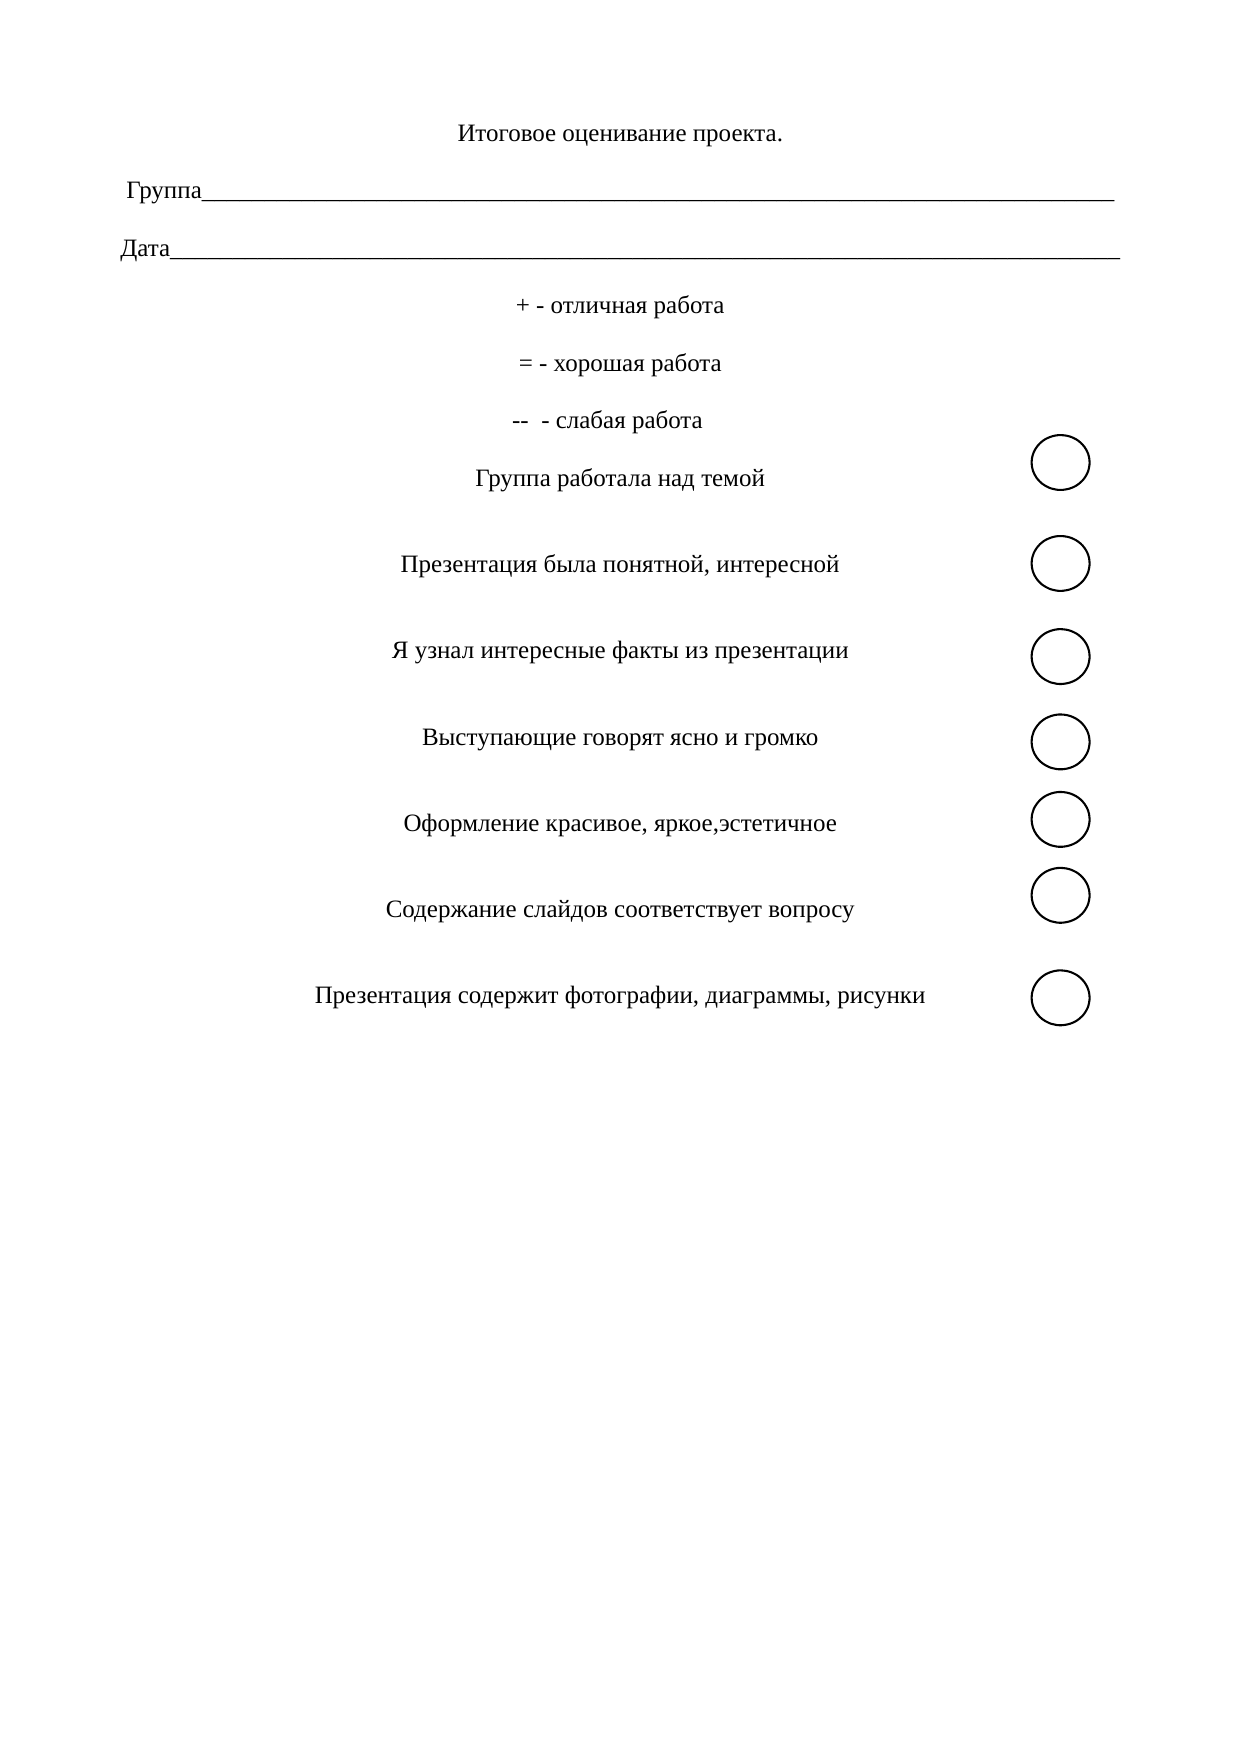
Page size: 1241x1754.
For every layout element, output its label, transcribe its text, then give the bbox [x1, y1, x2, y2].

text = - хорошая работа [118, 348, 1122, 377]
text [1084, 722, 1122, 751]
text Я узнал интересные факты из презентации [118, 636, 1038, 664]
text Презентация была понятной, интересной [118, 549, 1034, 578]
text + - отличная работа [118, 291, 1122, 319]
text Выступающие говорят ясно и громко [118, 722, 1038, 751]
text [1083, 636, 1122, 664]
text [1087, 549, 1122, 578]
text Содержание слайдов соответствует вопросу [118, 894, 1050, 923]
text Дата____________________________________________________________________________ [118, 233, 1122, 262]
text -- - слабая работа [118, 406, 1122, 434]
text Группа работала над темой [118, 463, 1122, 492]
text [1085, 808, 1122, 837]
text Итоговое оценивание проекта. [118, 118, 1122, 147]
text Оформление красивое, яркое,эстетичное [118, 808, 1036, 837]
text [1071, 894, 1122, 923]
text Группа_________________________________________________________________________ [118, 176, 1122, 204]
text Презентация содержит фотографии, диаграммы, рисунки [118, 981, 1035, 1009]
